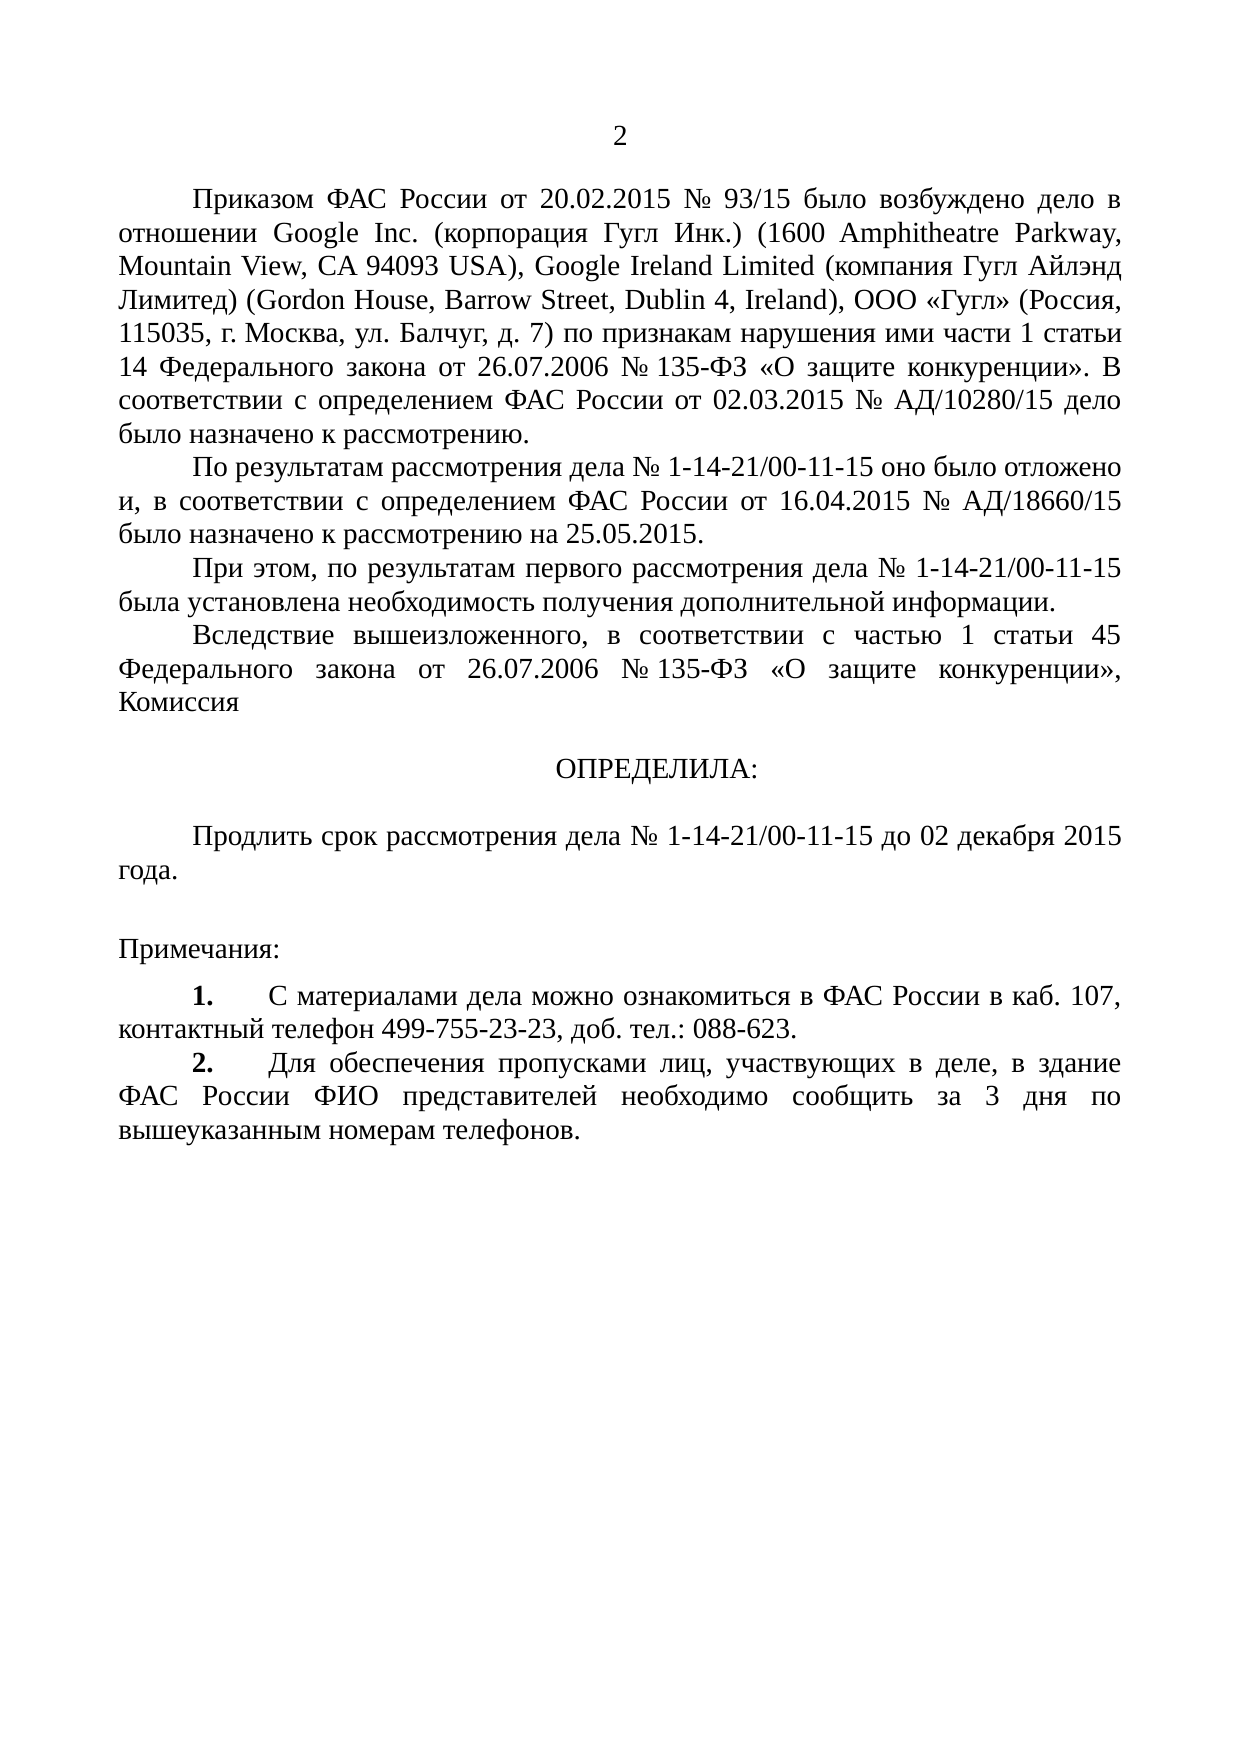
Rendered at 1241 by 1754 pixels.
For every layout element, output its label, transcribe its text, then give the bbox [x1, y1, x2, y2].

text Вследствие вышеизложенного, в соответствии с частью 1 статьи 45 Федерального закона от 26.07.2006 № 135-ФЗ «О защите конкуренции», Комиссия [118, 617, 1122, 718]
list Для обеспечения пропусками лиц, участвующих в деле, в здание ФАС России ФИО представителей необходимо сообщить за 3 дня по вышеуказанным номерам телефонов. [118, 1045, 1122, 1145]
text Примечания: [118, 932, 1122, 965]
text ОПРЕДЕЛИЛА: [118, 751, 1122, 785]
text Продлить срок рассмотрения дела № 1-14-21/00-11-15 до 02 декабря 2015 года. [118, 818, 1122, 886]
list С материалами дела можно ознакомиться в ФАС России в каб. 107, контактный телефон 499-755-23-23, доб. тел.: 088-623. [118, 978, 1122, 1045]
text При этом, по результатам первого рассмотрения дела № 1-14-21/00-11-15 была установлена необходимость получения дополнительной информации. [118, 550, 1122, 617]
text По результатам рассмотрения дела № 1-14-21/00-11-15 оно было отложено и, в соответствии с определением ФАС России от 16.04.2015 № АД/18660/15 было назначено к рассмотрению на 25.05.2015. [118, 449, 1122, 550]
text Приказом ФАС России от 20.02.2015 № 93/15 было возбуждено дело в отношении Google Inc. (корпорация Гугл Инк.) (1600 Amphitheatre Parkway, Mountain View, CA 94093 USA), Google Ireland Limited (компания Гугл Айлэнд Лимитед) (Gordon House, Barrow Street, Dublin 4, Ireland), ООО «Гугл» (Россия, 115035, г. Москва, ул. Балчуг, д. 7) по признакам нарушения ими части 1 статьи 14 Федерального закона от 26.07.2006 № 135-ФЗ «О защите конкуренции». В соответствии с определением ФАС России от 02.03.2015 № АД/10280/15 дело было назначено к рассмотрению. [118, 181, 1122, 449]
